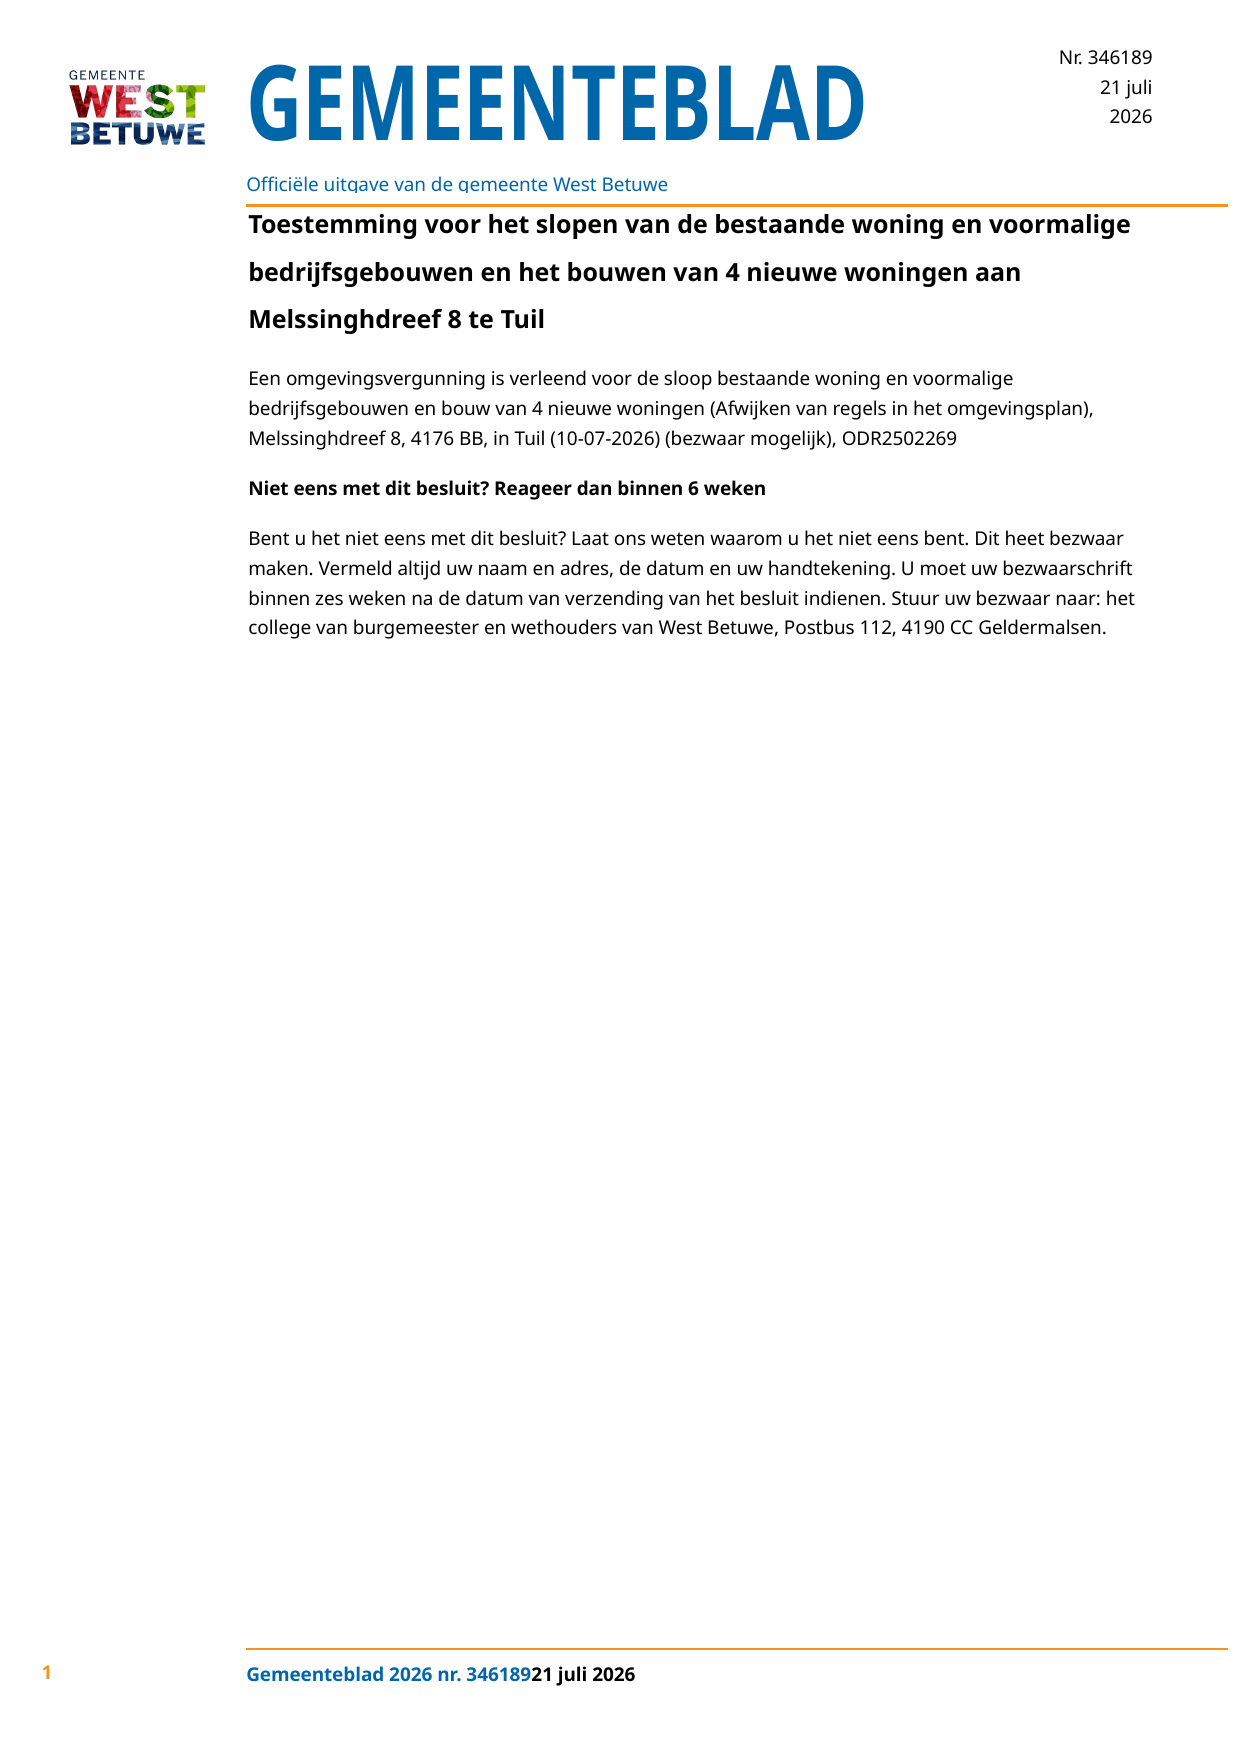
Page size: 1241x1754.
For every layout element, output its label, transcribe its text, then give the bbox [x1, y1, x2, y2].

text Een omgevingsvergunning is verleend voor de sloop bestaande woning en voormalige bedrijfsgebouwen en bouw van 4 nieuwe woningen (Afwijken van regels in het omgevingsplan), Melssinghdreef 8, 4176 BB, in Tuil (10-07-2026) (bezwaar mogelijk), ODR2502269 [248, 366, 1152, 450]
text Niet eens met dit besluit? Reageer dan binnen 6 weken [248, 475, 1152, 501]
picture [41, 47, 231, 172]
text Bent u het niet eens met dit besluit? Laat ons weten waarom u het niet eens bent. Dit heet bezwaar maken. Vermeld altijd uw naam en adres, de datum en uw handtekening. U moet uw bezwaarschrift binnen zes weken na de datum van verzending van het besluit indienen. Stuur uw bezwaar naar: het college van burgemeester en wethouders van West Betuwe, Postbus 112, 4190 CC Geldermalsen. [248, 526, 1152, 640]
text Toestemming voor het slopen van de bestaande woning en voormalige bedrijfsgebouwen en het bouwen van 4 nieuwe woningen aan Melssinghdreef 8 te Tuil [248, 207, 1152, 336]
